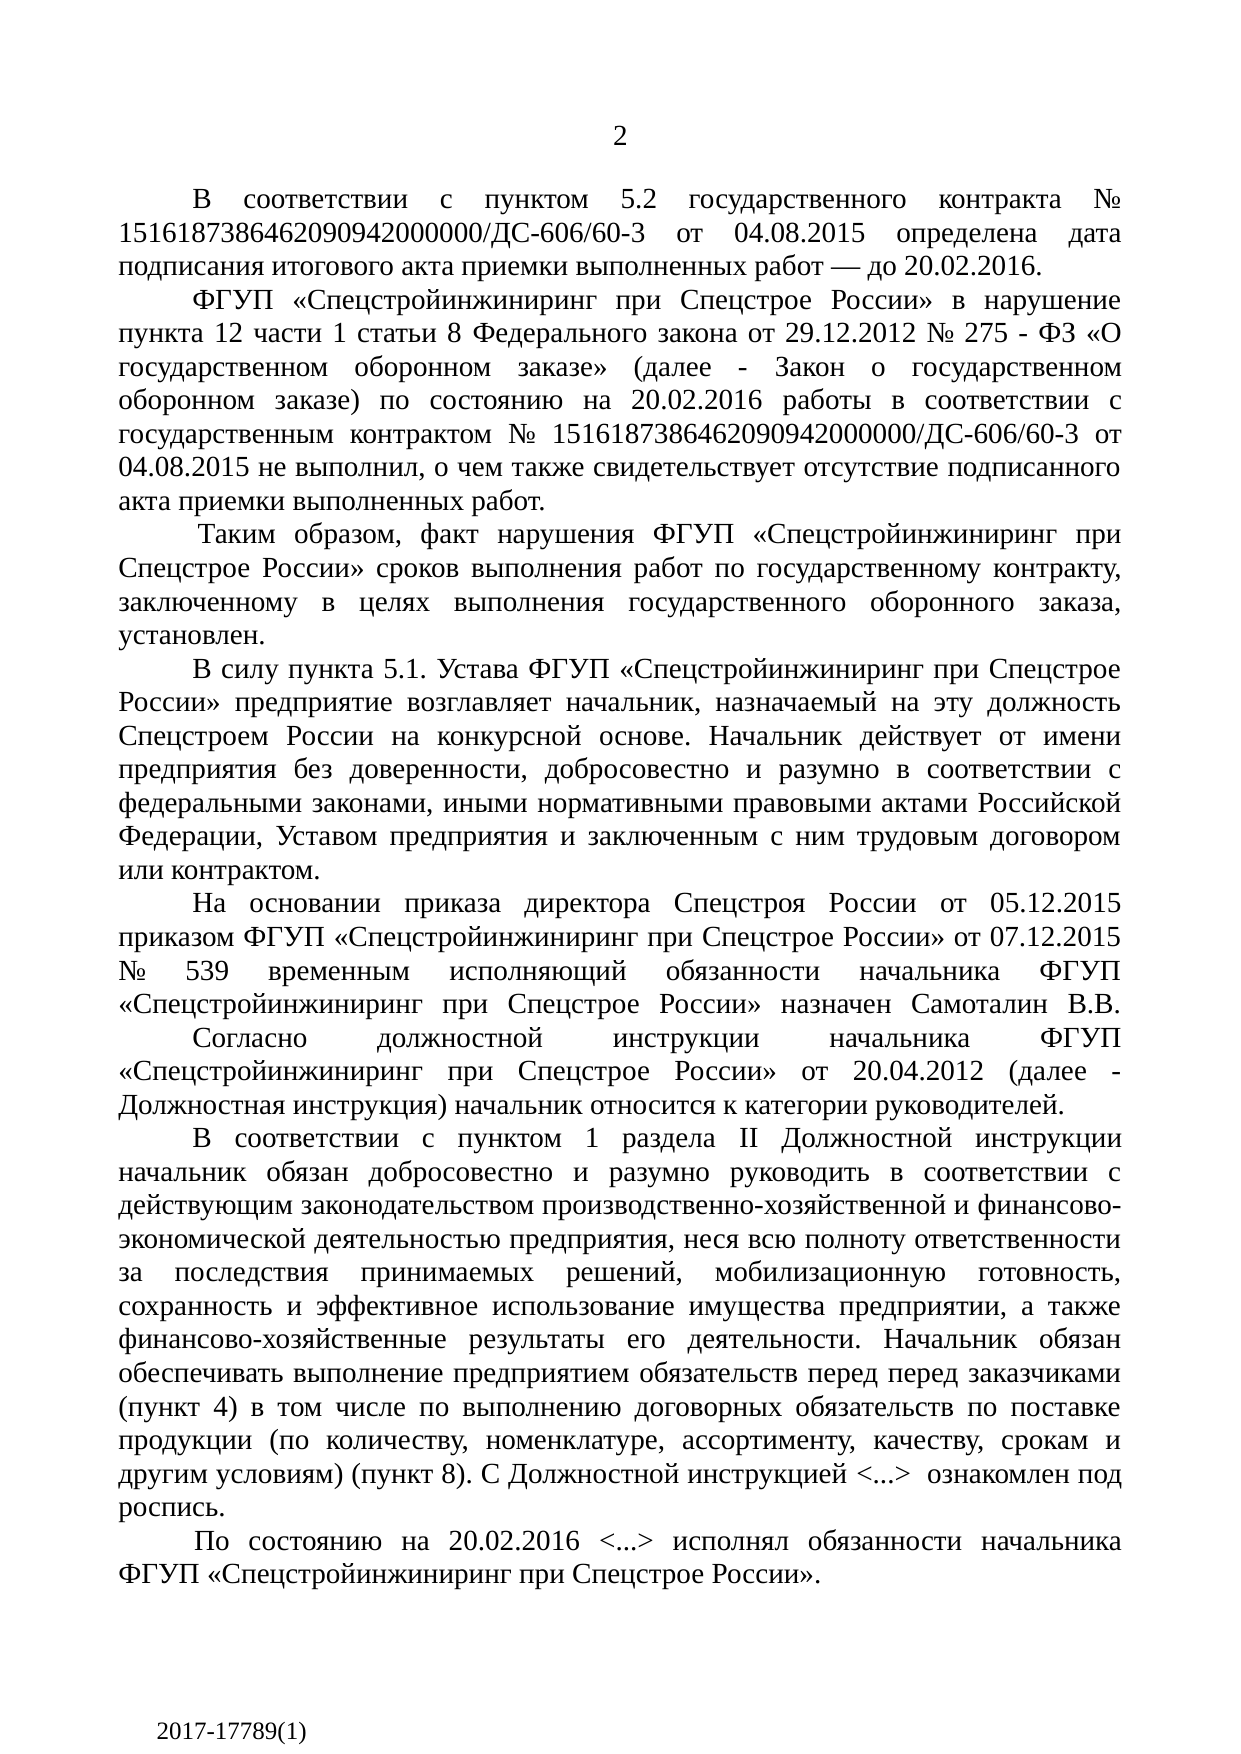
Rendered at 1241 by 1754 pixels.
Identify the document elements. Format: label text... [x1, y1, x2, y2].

text В соответствии с пунктом 1 раздела II Должностной инструкции начальник обязан добросовестно и разумно руководить в соответствии с действующим законодательством производственно-хозяйственной и финансово-экономической деятельностью предприятия, неся всю полноту ответственности за последствия принимаемых решений, мобилизационную готовность, сохранность и эффективное использование имущества предприятии, а также финансово-хозяйственные результаты его деятельности. Начальник обязан обеспечивать выполнение предприятием обязательств перед перед заказчиками (пункт 4) в том числе по выполнению договорных обязательств по поставке продукции (по количеству, номенклатуре, ассортименту, качеству, срокам и другим условиям) (пункт 8). С Должностной инструкцией <...> ознакомлен под роспись. [118, 1120, 1122, 1523]
text На основании приказа директора Спецстроя России от 05.12.2015 приказом ФГУП «Спецстройинжиниринг при Спецстрое России» от 07.12.2015 № 539 временным исполняющий обязанности начальника ФГУП «Спецстройинжиниринг при Спецстрое России» назначен Самоталин В.В. Согласно должностной инструкции начальника ФГУП «Спецстройинжиниринг при Спецстрое России» от 20.04.2012 (далее - Должностная инструкция) начальник относится к категории руководителей. [118, 886, 1122, 1120]
text В соответствии с пунктом 5.2 государственного контракта № 1516187386462090942000000/ДС-606/60-3 от 04.08.2015 определена дата подписания итогового акта приемки выполненных работ — до 20.02.2016. [118, 181, 1122, 282]
text По состоянию на 20.02.2016 <...> исполнял обязанности начальника ФГУП «Спецстройинжиниринг при Спецстрое России». [118, 1523, 1122, 1590]
text Таким образом, факт нарушения ФГУП «Спецстройинжиниринг при Спецстрое России» сроков выполнения работ по государственному контракту, заключенному в целях выполнения государственного оборонного заказа, установлен. [118, 517, 1122, 651]
text В силу пункта 5.1. Устава ФГУП «Спецстройинжиниринг при Спецстрое России» предприятие возглавляет начальник, назначаемый на эту должность Спецстроем России на конкурсной основе. Начальник действует от имени предприятия без доверенности, добросовестно и разумно в соответствии с федеральными законами, иными нормативными правовыми актами Российской Федерации, Уставом предприятия и заключенным с ним трудовым договором или контрактом. [118, 651, 1122, 886]
text ФГУП «Спецстройинжиниринг при Спецстрое России» в нарушение пункта 12 части 1 статьи 8 Федерального закона от 29.12.2012 № 275 - ФЗ «О государственном оборонном заказе» (далее - Закон о государственном оборонном заказе) по состоянию на 20.02.2016 работы в соответствии с государственным контрактом № 1516187386462090942000000/ДС-606/60-3 от 04.08.2015 не выполнил, о чем также свидетельствует отсутствие подписанного акта приемки выполненных работ. [118, 282, 1122, 517]
